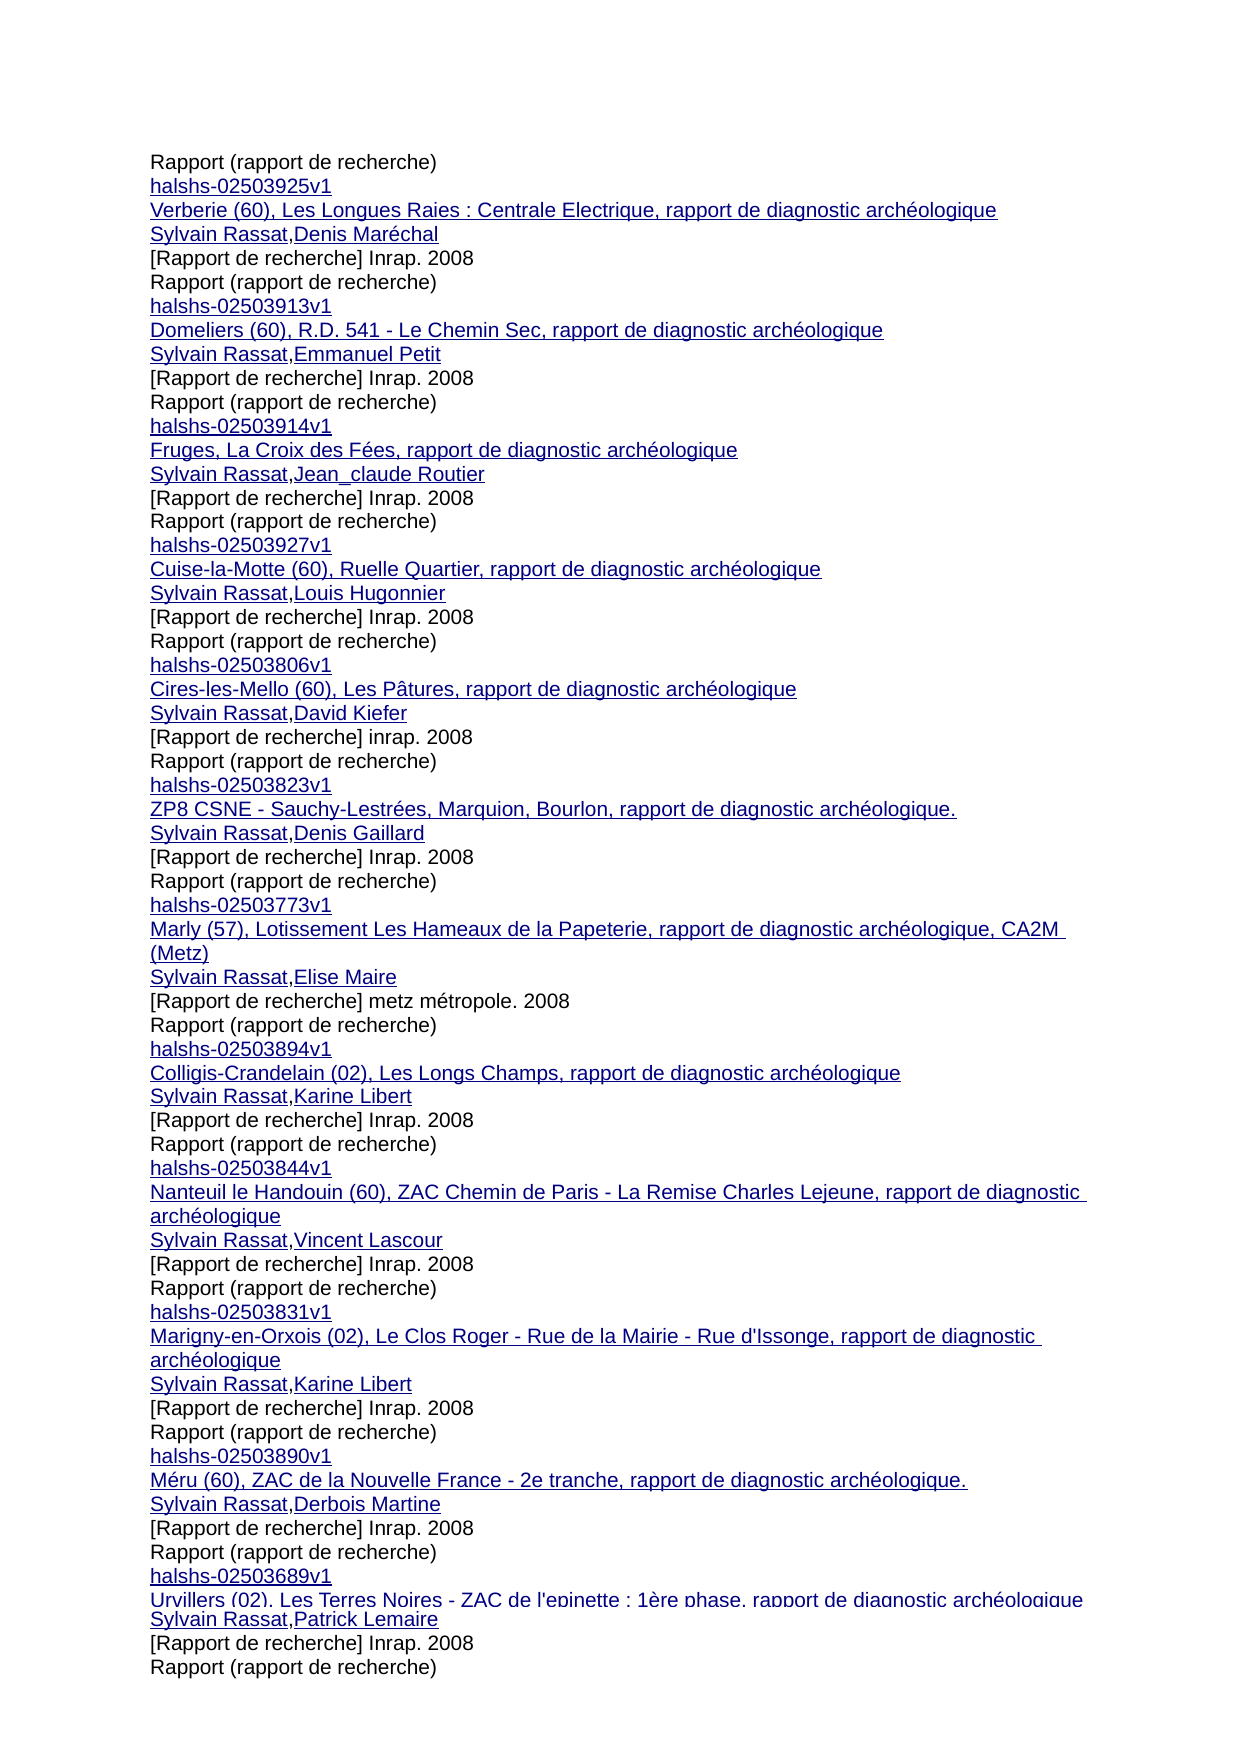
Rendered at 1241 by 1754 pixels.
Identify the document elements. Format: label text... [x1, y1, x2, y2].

table_cell Domeliers (60), R.D. 541 - Le Chemin Sec, rapport de diagnostic archéologique Sylvain Rassat,Emmanuel Petit [Rapport de recherche] Inrap. 2008 Rapport (rapport de recherche) halshs-02503914v1 [150, 318, 1090, 437]
table_cell Nanteuil le Handouin (60), ZAC Chemin de Paris - La Remise Charles Lejeune, rapport de diagnostic archéologique Sylvain Rassat,Vincent Lascour [Rapport de recherche] Inrap. 2008 Rapport (rapport de recherche) halshs-02503831v1 [150, 1180, 1090, 1324]
table_cell Cires-les-Mello (60), Les Pâtures, rapport de diagnostic archéologique Sylvain Rassat,David Kiefer [Rapport de recherche] inrap. 2008 Rapport (rapport de recherche) halshs-02503823v1 [150, 677, 1090, 797]
table_cell Rapport (rapport de recherche) halshs-02503925v1 [150, 150, 1090, 198]
table_cell Urvillers (02), Les Terres Noires - ZAC de l'epinette : 1ère phase, rapport de diagnostic archéologique Sylvain Rassat,Patrick Lemaire [Rapport de recherche] Inrap. 2008 Rapport (rapport de recherche) [150, 1588, 1090, 1679]
table_cell Fruges, La Croix des Fées, rapport de diagnostic archéologique Sylvain Rassat,Jean_claude Routier [Rapport de recherche] Inrap. 2008 Rapport (rapport de recherche) halshs-02503927v1 [150, 438, 1090, 557]
table_cell Marly (57), Lotissement Les Hameaux de la Papeterie, rapport de diagnostic archéologique, CA2M (Metz) Sylvain Rassat,Elise Maire [Rapport de recherche] metz métropole. 2008 Rapport (rapport de recherche) halshs-02503894v1 [150, 917, 1090, 1060]
table_cell Cuise-la-Motte (60), Ruelle Quartier, rapport de diagnostic archéologique Sylvain Rassat,Louis Hugonnier [Rapport de recherche] Inrap. 2008 Rapport (rapport de recherche) halshs-02503806v1 [150, 557, 1090, 677]
table_cell Colligis-Crandelain (02), Les Longs Champs, rapport de diagnostic archéologique Sylvain Rassat,Karine Libert [Rapport de recherche] Inrap. 2008 Rapport (rapport de recherche) halshs-02503844v1 [150, 1060, 1090, 1180]
table_cell Verberie (60), Les Longues Raies : Centrale Electrique, rapport de diagnostic archéologique Sylvain Rassat,Denis Maréchal [Rapport de recherche] Inrap. 2008 Rapport (rapport de recherche) halshs-02503913v1 [150, 198, 1090, 318]
table_cell ZP8 CSNE - Sauchy-Lestrées, Marquion, Bourlon, rapport de diagnostic archéologique. Sylvain Rassat,Denis Gaillard [Rapport de recherche] Inrap. 2008 Rapport (rapport de recherche) halshs-02503773v1 [150, 797, 1090, 917]
table_cell Marigny-en-Orxois (02), Le Clos Roger - Rue de la Mairie - Rue d'Issonge, rapport de diagnostic archéologique Sylvain Rassat,Karine Libert [Rapport de recherche] Inrap. 2008 Rapport (rapport de recherche) halshs-02503890v1 [150, 1324, 1090, 1468]
table_cell Méru (60), ZAC de la Nouvelle France - 2e tranche, rapport de diagnostic archéologique. Sylvain Rassat,Derbois Martine [Rapport de recherche] Inrap. 2008 Rapport (rapport de recherche) halshs-02503689v1 [150, 1468, 1090, 1587]
